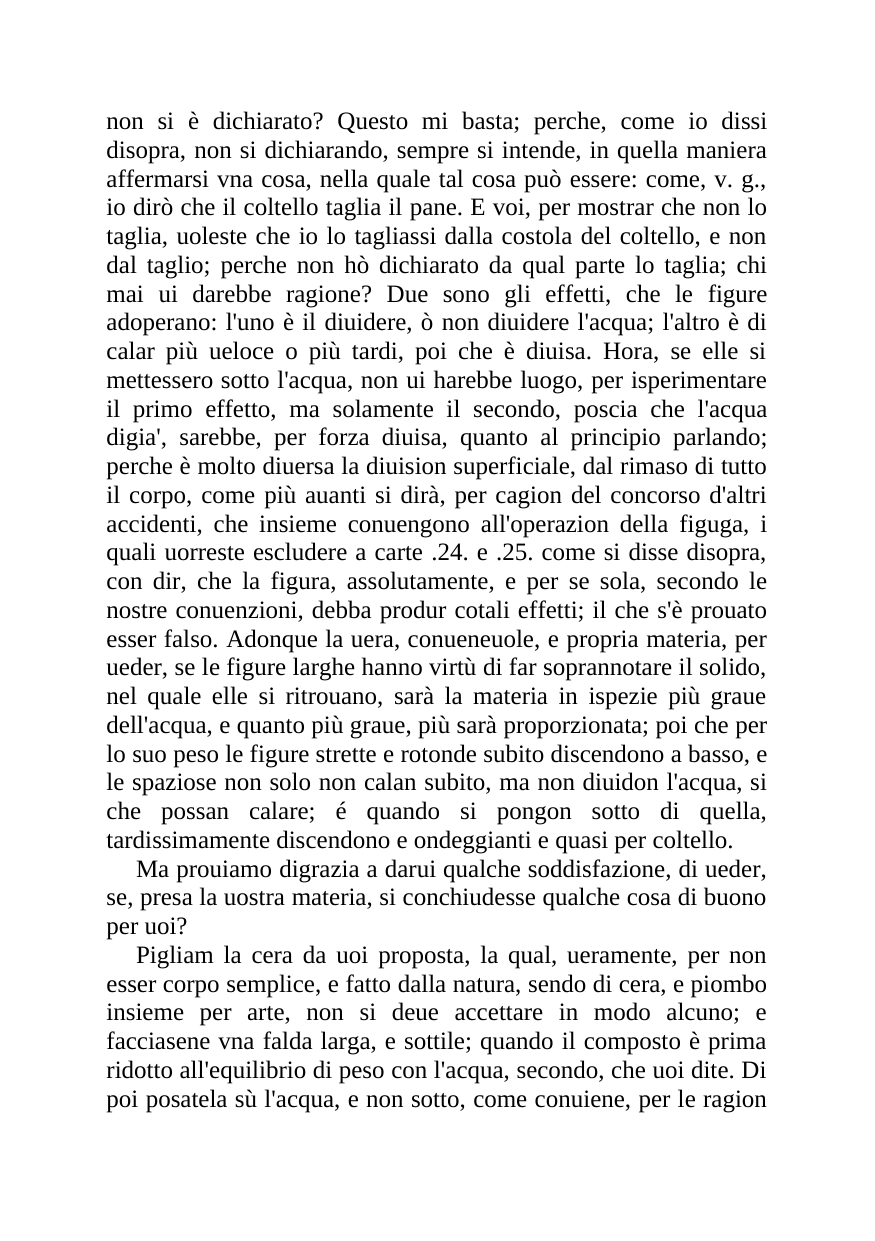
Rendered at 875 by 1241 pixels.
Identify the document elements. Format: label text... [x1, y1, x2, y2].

text Ma prouiamo digrazia a darui qualche soddisfazione, di ueder, se, presa la uostra materia, si conchiudesse qualche cosa di buono per uoi? [106, 854, 768, 940]
text Pigliam la cera da uoi proposta, la qual, ueramente, per non esser corpo semplice, e fatto dalla natura, sendo di cera, e piombo insieme per arte, non si deue accettare in modo alcuno; e facciasene vna falda larga, e sottile; quando il composto è prima ridotto all'equilibrio di peso con l'acqua, secondo, che uoi dite. Di poi posatela sù l'acqua, e non sotto, come conuiene, per le ragion [106, 940, 768, 1112]
text non si è dichiarato? Questo mi basta; perche, come io dissi disopra, non si dichiarando, sempre si intende, in quella maniera affermarsi vna cosa, nella quale tal cosa può essere: come, v. g., io dirò che il coltello taglia il pane. E voi, per mostrar che non lo taglia, uoleste che io lo tagliassi dalla costola del coltello, e non dal taglio; perche non hò dichiarato da qual parte lo taglia; chi mai ui darebbe ragione? Due sono gli effetti, che le figure adoperano: l'uno è il diuidere, ò non diuidere l'acqua; l'altro è di calar più ueloce o più tardi, poi che è diuisa. Hora, se elle si mettessero sotto l'acqua, non ui harebbe luogo, per isperimentare il primo effetto, ma solamente il secondo, poscia che l'acqua digia', sarebbe, per forza diuisa, quanto al principio parlando; perche è molto diuersa la diuision superficiale, dal rimaso di tutto il corpo, come più auanti si dirà, per cagion del concorso d'altri accidenti, che insieme conuengono all'operazion della figuga, i quali uorreste escludere a carte .24. e .25. come si disse disopra, con dir, che la figura, assolutamente, e per se sola, secondo le nostre conuenzioni, debba produr cotali effetti; il che s'è prouato esser falso. Adonque la uera, conueneuole, e propria materia, per ueder, se le figure larghe hanno virtù di far soprannotare il solido, nel quale elle si ritrouano, sarà la materia in ispezie più graue dell'acqua, e quanto più graue, più sarà proporzionata; poi che per lo suo peso le figure strette e rotonde subito discendono a basso, e le spaziose non solo non calan subito, ma non diuidon l'acqua, si che possan calare; é quando si pongon sotto di quella, tardissimamente discendono e ondeggianti e quasi per coltello. [106, 106, 768, 854]
